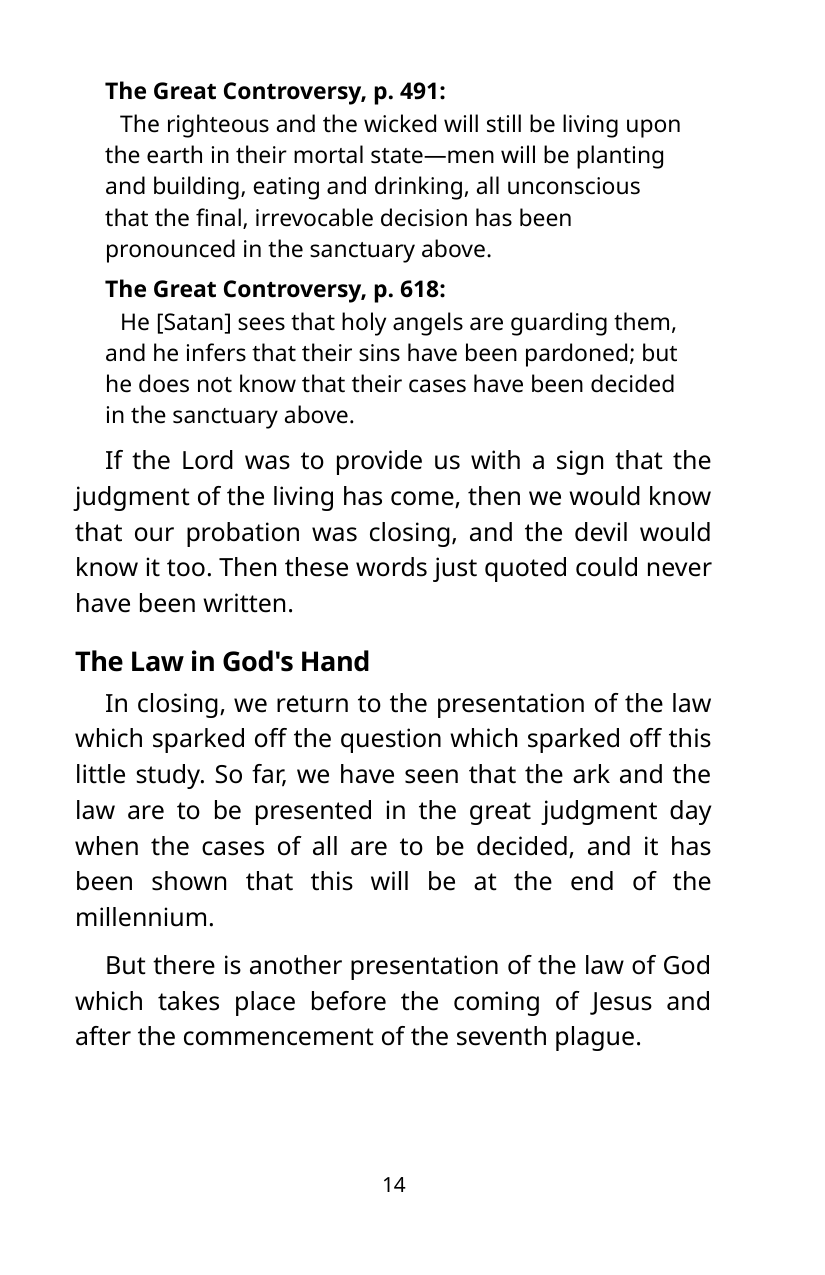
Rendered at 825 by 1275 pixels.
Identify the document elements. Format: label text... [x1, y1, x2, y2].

text The righteous and the wicked will still be living upon the earth in their mortal state—men will be planting and building, eating and drinking, all unconscious that the final, irrevocable decision has been pronounced in the sanctuary above. [105, 108, 682, 264]
text The Great Controversy, p. 491: [105, 75, 712, 106]
subtitle The Law in God's Hand [75, 642, 712, 679]
text The Great Controversy, p. 618: [105, 273, 712, 304]
text But there is another presentation of the law of God which takes place before the coming of Jesus and after the commencement of the seventh plague. [75, 947, 712, 1053]
text If the Lord was to provide us with a sign that the judgment of the living has come, then we would know that our probation was closing, and the devil would know it too. Then these words just quoted could never have been written. [75, 443, 712, 620]
text He [Satan] sees that holy angels are guarding them, and he infers that their sins have been pardoned; but he does not know that their cases have been decided in the sanctuary above. [105, 306, 682, 431]
text In closing, we return to the presentation of the law which sparked off the question which sparked off this little study. So far, we have seen that the ark and the law are to be presented in the great judgment day when the cases of all are to be decided, and it has been shown that this will be at the end of the millennium. [75, 685, 712, 934]
